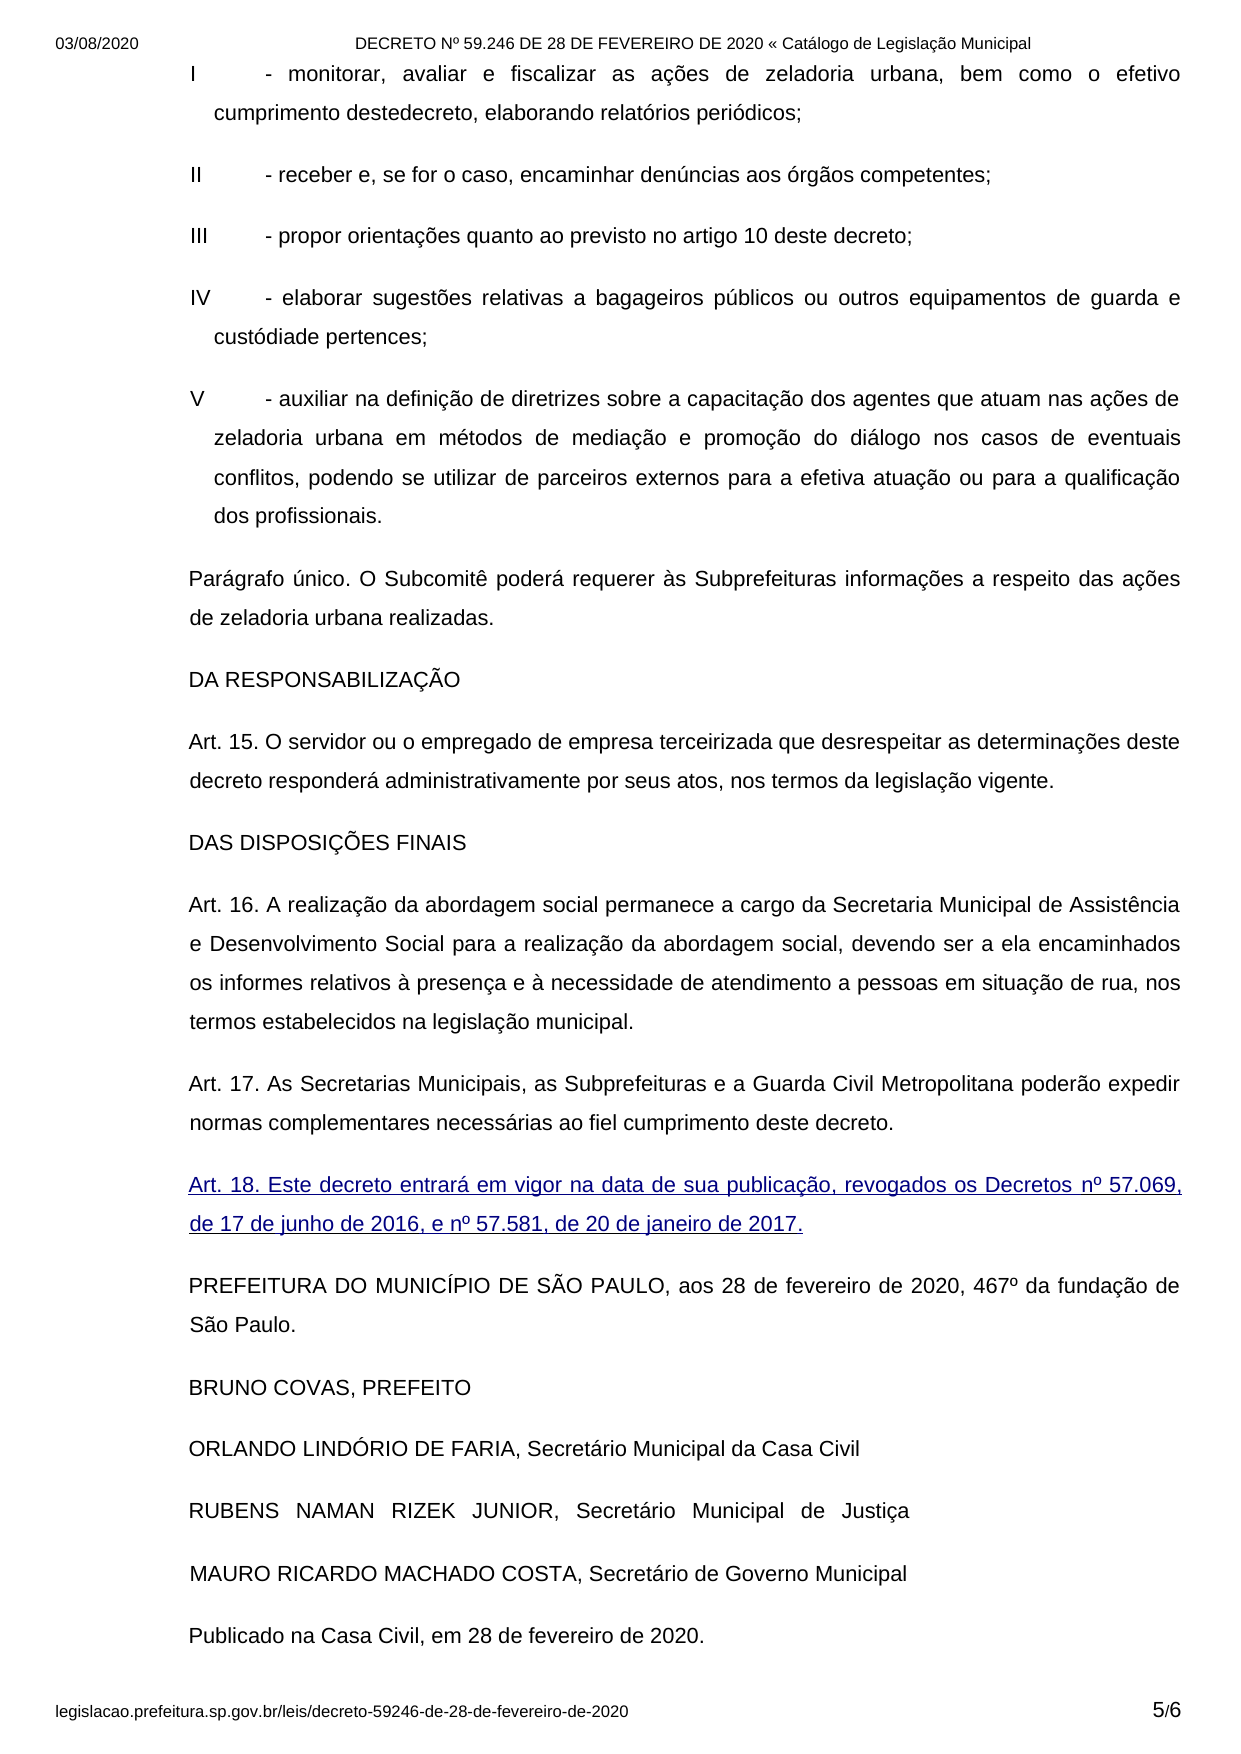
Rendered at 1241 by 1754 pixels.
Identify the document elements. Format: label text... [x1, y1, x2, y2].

list - monitorar, avaliar e fiscalizar as ações de zeladoria urbana, bem como o efetivo cumprimento destedecreto, elaborando relatórios periódicos; [190, 60, 1182, 125]
text Art. 17. As Secretarias Municipais, as Subprefeituras e a Guarda Civil Metropolitana poderão expedir normas complementares necessárias ao fiel cumprimento deste decreto. [188, 1071, 1182, 1135]
text Art. 16. A realização da abordagem social permanece a cargo da Secretaria Municipal de Assistência e Desenvolvimento Social para a realização da abordagem social, devendo ser a ela encaminhados os informes relativos à presença e à necessidade de atendimento a pessoas em situação de rua, nos termos estabelecidos na legislação municipal. [188, 891, 1182, 1034]
list - elaborar sugestões relativas a bagageiros públicos ou outros equipamentos de guarda e custódiade pertences; [190, 285, 1182, 349]
list - receber e, se for o caso, encaminhar denúncias aos órgãos competentes; [190, 162, 1182, 187]
list - auxiliar na definição de diretrizes sobre a capacitação dos agentes que atuam nas ações de zeladoria urbana em métodos de mediação e promoção do diálogo nos casos de eventuais conflitos, podendo se utilizar de parceiros externos para a efetiva atuação ou para a qualificação dos profissionais. [190, 386, 1182, 529]
text de 17 de junho de 2016, e nº 57.581, de 20 de janeiro de 2017. [188, 1195, 1182, 1236]
text Art. 15. O servidor ou o empregado de empresa terceirizada que desrespeitar as determinações deste decreto responderá administrativamente por seus atos, nos termos da legislação vigente. [188, 728, 1182, 793]
list - propor orientações quanto ao previsto no artigo 10 deste decreto; [190, 223, 1182, 248]
text Art. 18. Este decreto entrará em vigor na data de sua publicação, revogados os Decretos nº 57.069, [188, 1172, 1182, 1194]
text PREFEITURA DO MUNICÍPIO DE SÃO PAULO, aos 28 de fevereiro de 2020, 467º da fundação de São Paulo. [188, 1273, 1182, 1338]
text DA RESPONSABILIZAÇÃO [188, 667, 1182, 692]
text Publicado na Casa Civil, em 28 de fevereiro de 2020. [188, 1623, 1182, 1648]
text Parágrafo único. O Subcomitê poderá requerer às Subprefeituras informações a respeito das ações de zeladoria urbana realizadas. [188, 566, 1182, 630]
text DAS DISPOSIÇÕES FINAIS [188, 830, 1182, 855]
text BRUNO COVAS, PREFEITO [188, 1374, 1182, 1400]
text ORLANDO LINDÓRIO DE FARIA, Secretário Municipal da Casa Civil [188, 1436, 1182, 1461]
text RUBENS NAMAN RIZEK JUNIOR, Secretário Municipal de Justiça MAURO RICARDO MACHADO COSTA, Secretário de Governo Municipal [188, 1498, 910, 1586]
